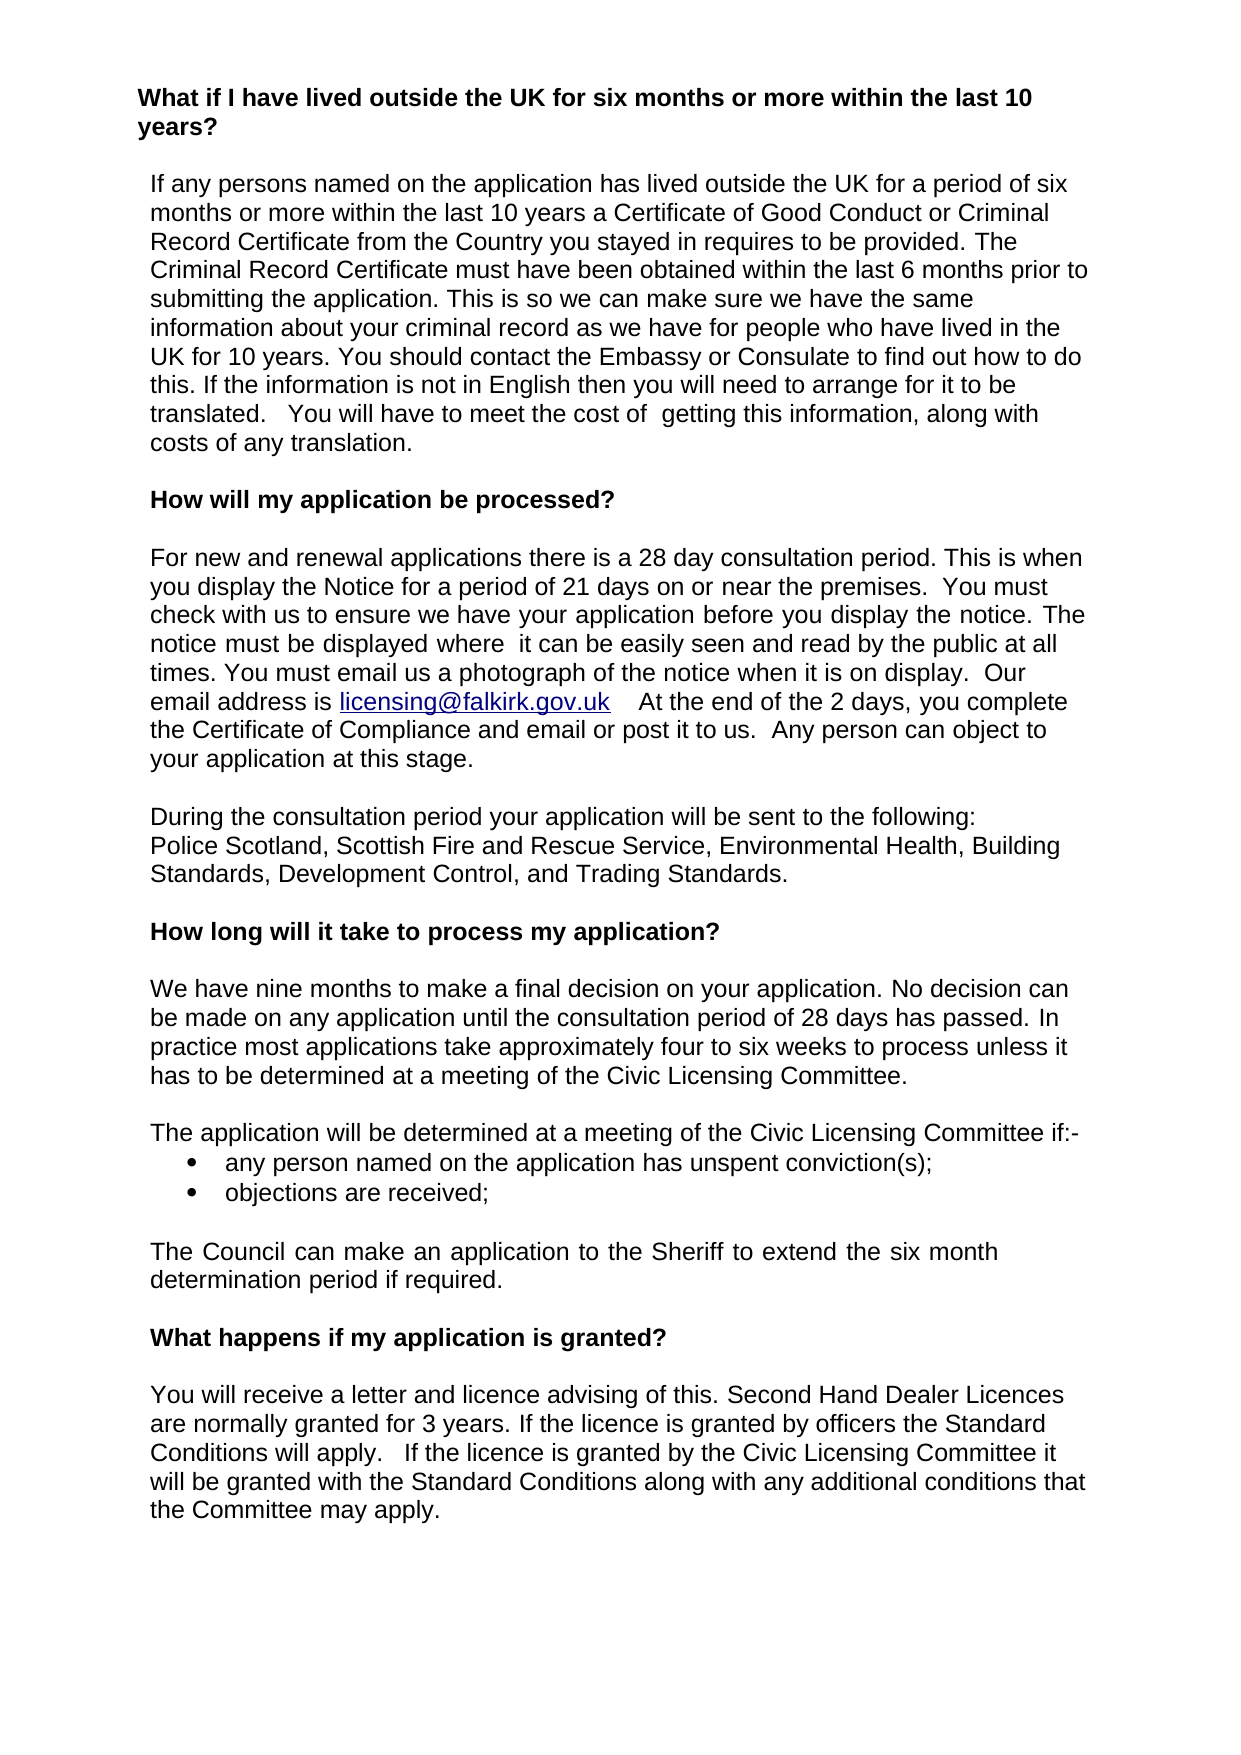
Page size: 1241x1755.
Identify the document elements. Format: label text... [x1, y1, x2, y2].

text During the consultation period your application will be sent to the following: [150, 802, 1103, 831]
text The application will be determined at a meeting of the Civic Licensing Committee if:- [150, 1118, 1103, 1147]
list any person named on the application has unspent conviction(s); [187, 1147, 1103, 1177]
text For new and renewal applications there is a 28 day consultation period. This is when you display the Notice for a period of 21 days on or near the premises. You must check with us to ensure we have your application before you display the notice. The notice must be displayed where it can be easily seen and read by the public at all times. You must email us a photograph of the notice when it is on display. Our email address is licensing@falkirk.gov.uk At the end of the 2 days, you complete the Certificate of Compliance and email or post it to us. Any person can object to your application at this stage. [150, 543, 1091, 773]
subtitle How long will it take to process my application? [150, 917, 1103, 946]
subtitle How will my application be processed? [150, 486, 1103, 514]
text You will receive a letter and licence advising of this. Second Hand Dealer Licences are normally granted for 3 years. If the licence is granted by officers the Standard Conditions will apply. If the licence is granted by the Civic Licensing Committee it will be granted with the Standard Conditions along with any additional conditions that the Committee may apply. [150, 1380, 1091, 1524]
text Police Scotland, Scottish Fire and Rescue Service, Environmental Health, Building Standards, Development Control, and Trading Standards. [150, 831, 1091, 888]
list objections are received; [187, 1177, 1103, 1208]
text The Council can make an application to the Sheriff to extend the six month determination period if required. [150, 1236, 1057, 1294]
subtitle What if I have lived outside the UK for six months or more within the last 10 years? [137, 83, 1091, 141]
text If any persons named on the application has lived outside the UK for a period of six months or more within the last 10 years a Certificate of Good Conduct or Criminal Record Certificate from the Country you stayed in requires to be provided. The Criminal Record Certificate must have been obtained within the last 6 months prior to submitting the application. This is so we can make sure we have the same information about your criminal record as we have for people who have lived in the UK for 10 years. You should contact the Embassy or Consulate to find out how to do this. If the information is not in English then you will need to arrange for it to be translated. You will have to meet the cost of getting this information, along with costs of any translation. [150, 169, 1091, 457]
text We have nine months to make a final decision on your application. No decision can be made on any application until the consultation period of 28 days has passed. In practice most applications take approximately four to six weeks to process unless it has to be determined at a meeting of the Civic Licensing Committee. [150, 974, 1091, 1089]
subtitle What happens if my application is granted? [150, 1323, 1103, 1351]
